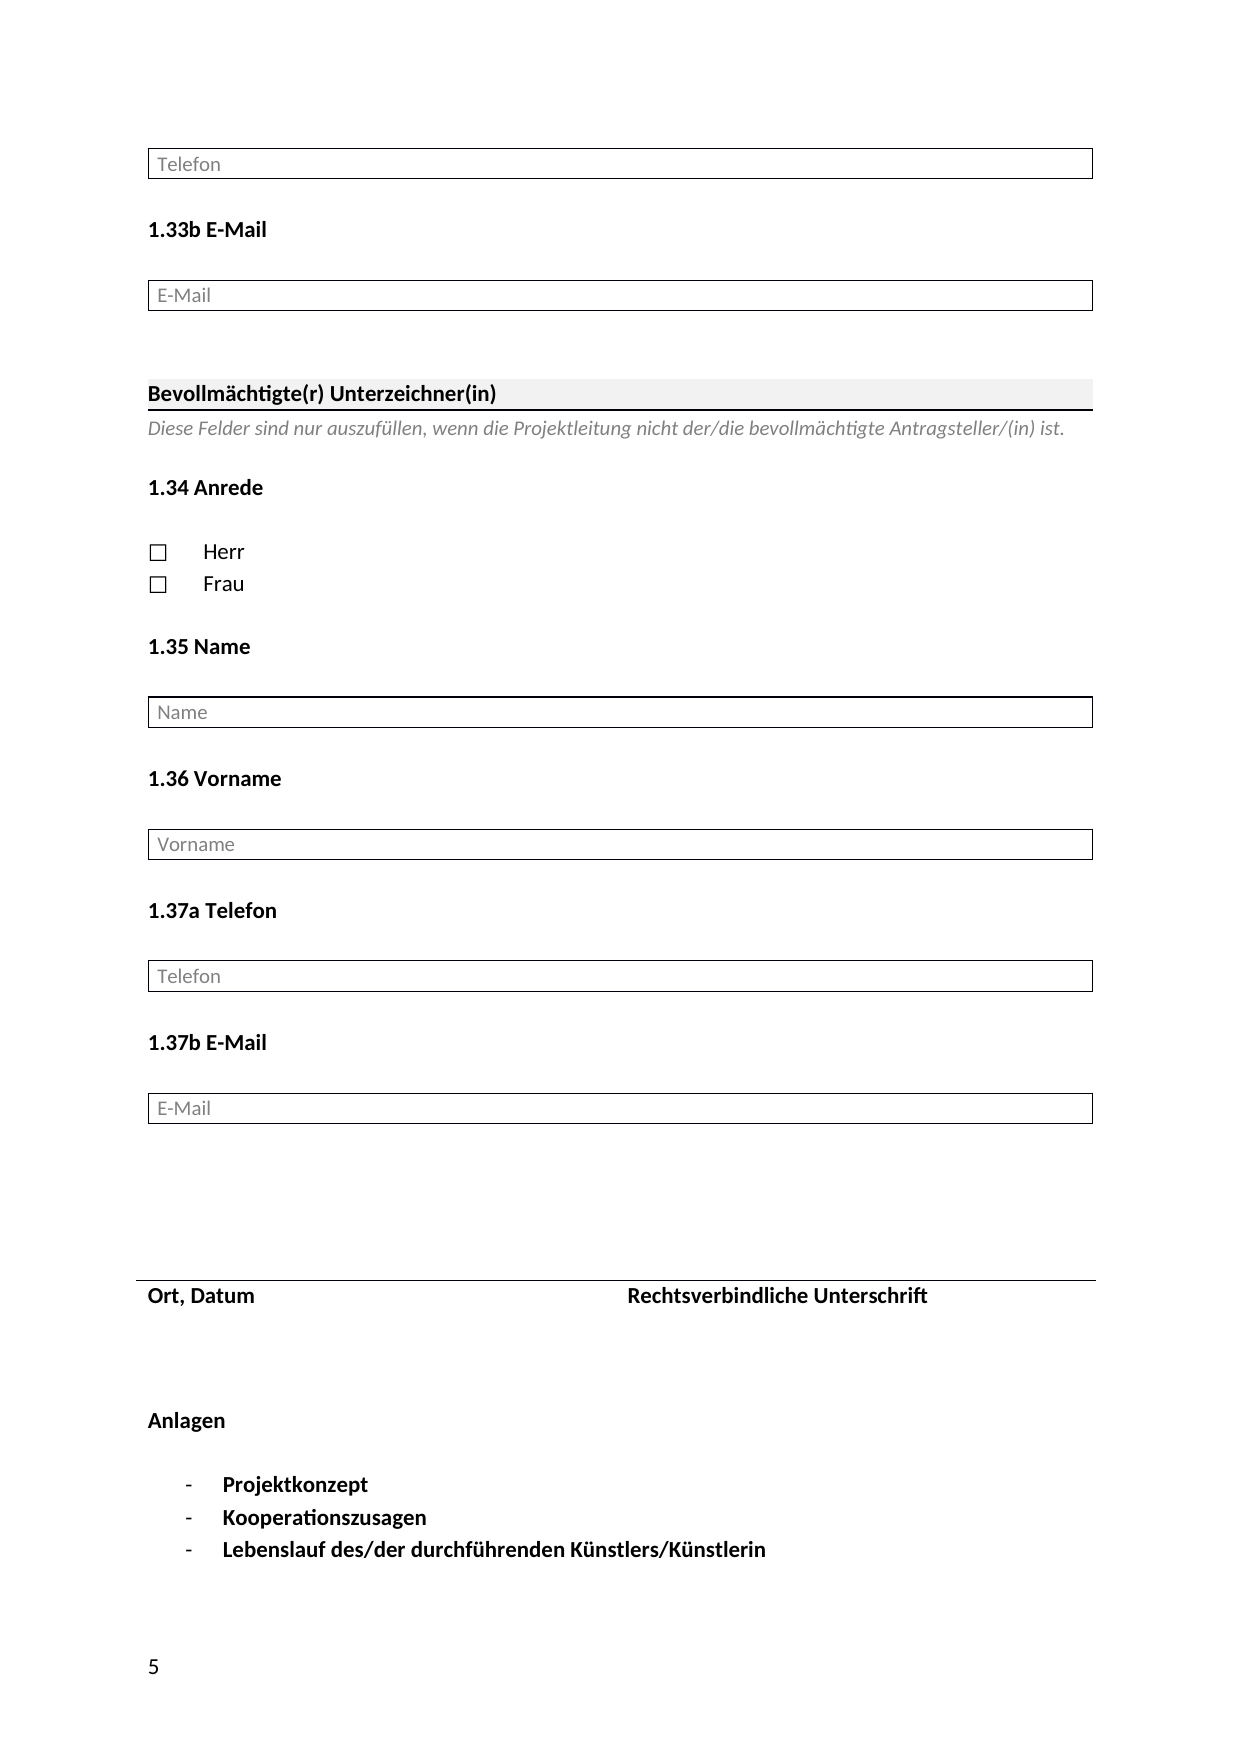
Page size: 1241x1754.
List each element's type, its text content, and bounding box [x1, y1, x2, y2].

text 1.35 Name [148, 632, 1093, 660]
table_cell Frau [192, 569, 1096, 600]
text 1.34 Anrede [148, 473, 1093, 501]
text Telefon [149, 149, 1092, 178]
table_cell ☐ [136, 569, 192, 600]
table_header ☐ [136, 538, 192, 569]
table_header Herr [192, 538, 1096, 569]
text 1.37a Telefon [148, 896, 1093, 924]
list Projektkonzept [185, 1470, 1093, 1498]
text E-Mail [149, 1094, 1092, 1123]
table_header [136, 1224, 616, 1280]
text Diese Felder sind nur auszufüllen, wenn die Projektleitung nicht der/die bevollmächtigte Antragsteller/(in) ist. [148, 415, 1093, 440]
text Vorname [149, 830, 1092, 859]
list Kooperationszusagen [185, 1503, 1093, 1531]
table_header [616, 1224, 1096, 1280]
table_cell Rechtsverbindliche Unterschrift [616, 1281, 1096, 1309]
text 1.36 Vorname [148, 764, 1093, 792]
text Anlagen [148, 1406, 1093, 1434]
table_cell Ort, Datum [136, 1281, 616, 1309]
text E-Mail [149, 281, 1092, 310]
text 1.37b E-Mail [148, 1028, 1093, 1056]
text Bevollmächtigte(r) Unterzeichner(in) [148, 379, 1093, 409]
text Name [149, 698, 1092, 727]
text 1.33b E-Mail [148, 215, 1093, 243]
text Telefon [149, 961, 1092, 991]
list Lebenslauf des/der durchführenden Künstlers/Künstlerin [185, 1535, 1093, 1563]
